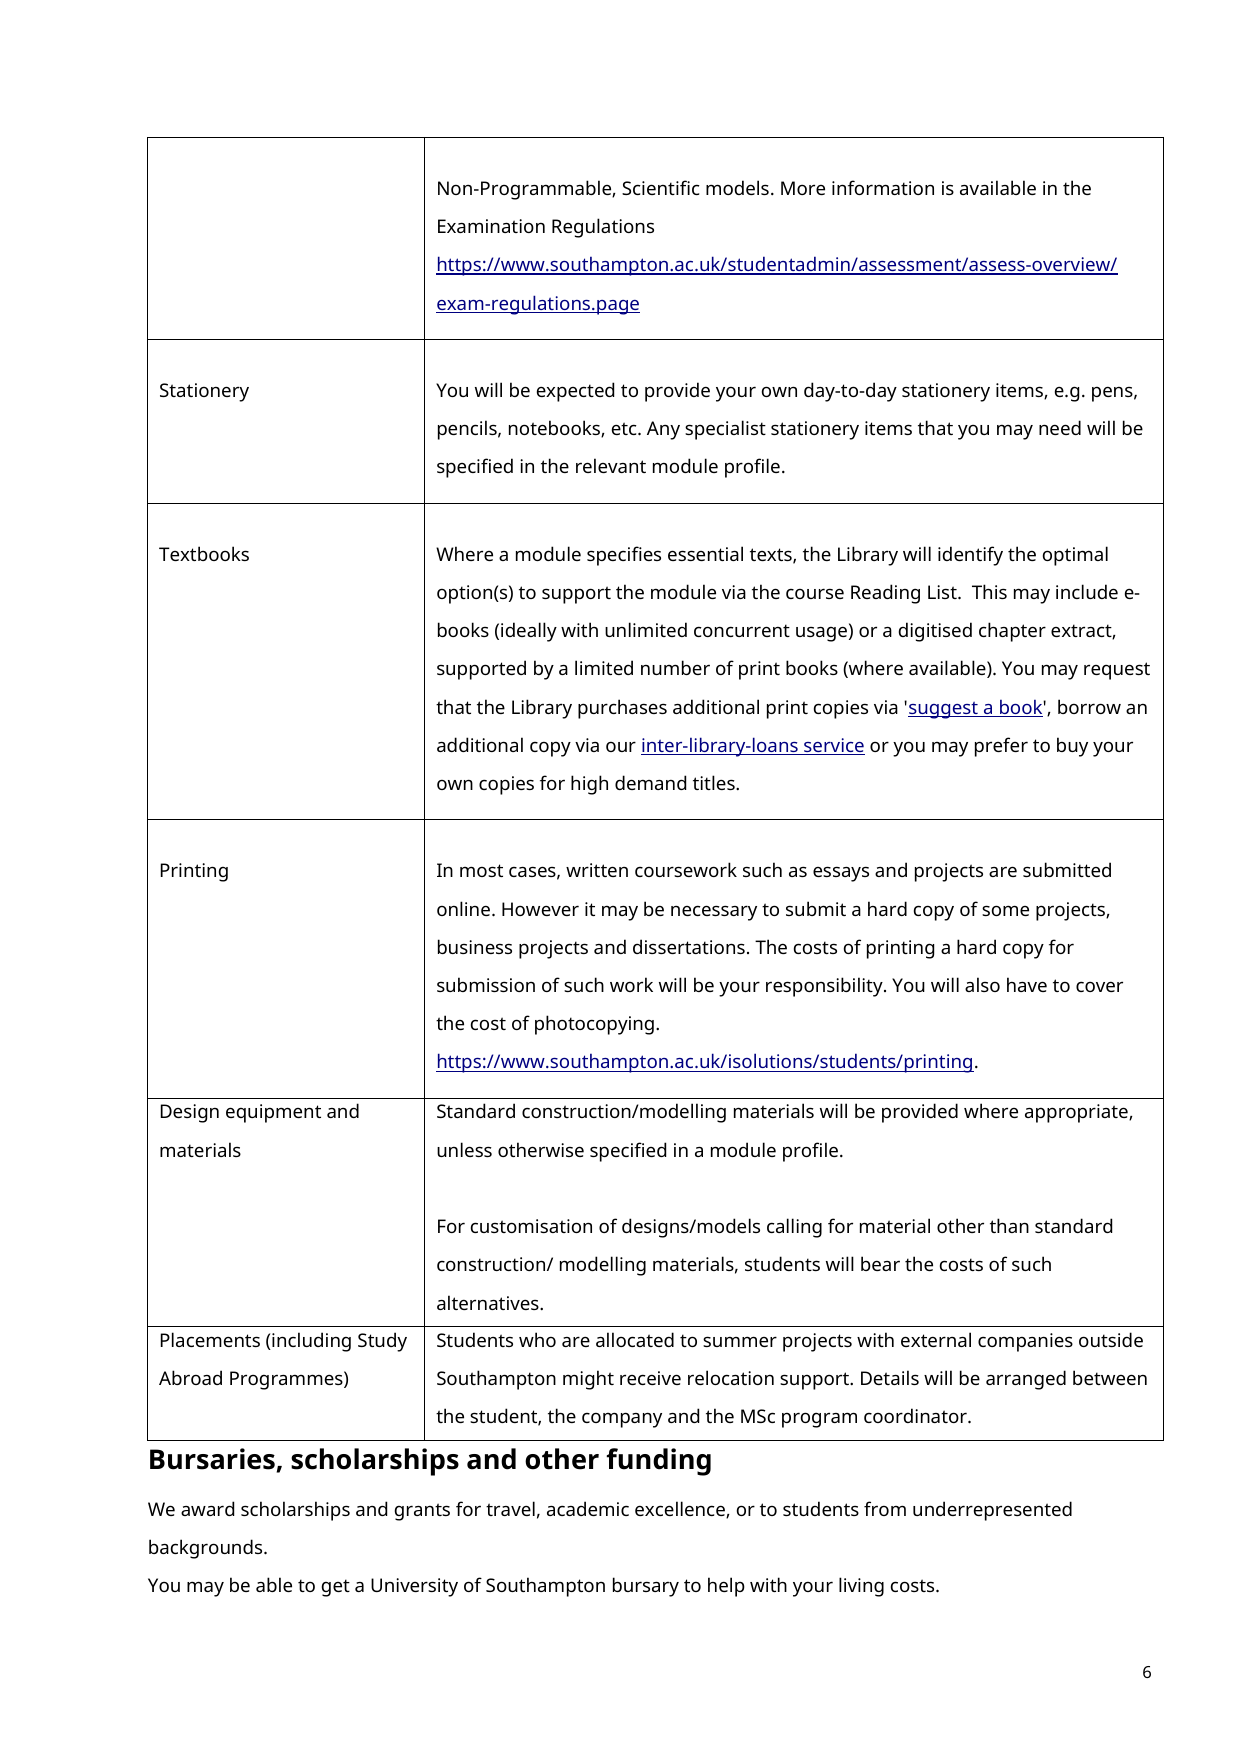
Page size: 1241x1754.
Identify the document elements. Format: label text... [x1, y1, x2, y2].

table_cell Placements (including Study Abroad Programmes) [148, 1327, 424, 1440]
table_cell In most cases, written coursework such as essays and projects are submitted online. However it may be necessary to submit a hard copy of some projects, business projects and dissertations. The costs of printing a hard copy for submission of such work will be your responsibility. You will also have to cover the cost of photocopying. https://www.southampton.ac.uk/isolutions/students/printing. [425, 820, 1163, 1098]
table_cell Students who are allocated to summer projects with external companies outside Southampton might receive relocation support. Details will be arranged between the student, the company and the MSc program coordinator. [425, 1327, 1163, 1440]
table_cell Non-Programmable, Scientific models. More information is available in the Examination Regulations https://www.southampton.ac.uk/studentadmin/assessment/assess-overview/exam-regulations.page [425, 138, 1163, 339]
table_cell Printing [148, 820, 424, 1098]
table_cell Design equipment and materials [148, 1099, 424, 1326]
subtitle Bursaries, scholarships and other funding [148, 1441, 1152, 1478]
table_cell [148, 138, 424, 339]
table_cell Where a module specifies essential texts, the Library will identify the optimal option(s) to support the module via the course Reading List. This may include e-books (ideally with unlimited concurrent usage) or a digitised chapter extract, supported by a limited number of print books (where available). You may request that the Library purchases additional print copies via 'suggest a book', borrow an additional copy via our inter-library-loans service or you may prefer to buy your own copies for high demand titles. [425, 504, 1163, 819]
text You may be able to get a University of Southampton bursary to help with your living costs. [148, 1573, 1152, 1598]
table_cell Textbooks [148, 504, 424, 819]
table_cell You will be expected to provide your own day-to-day stationery items, e.g. pens, pencils, notebooks, etc. Any specialist stationery items that you may need will be specified in the relevant module profile. [425, 340, 1163, 502]
table_cell Stationery [148, 340, 424, 502]
table_cell Standard construction/modelling materials will be provided where appropriate, unless otherwise specified in a module profile. For customisation of designs/models calling for material other than standard construction/ modelling materials, students will bear the costs of such alternatives. [425, 1099, 1163, 1326]
text We award scholarships and grants for travel, academic excellence, or to students from underrepresented backgrounds. [148, 1496, 1152, 1560]
